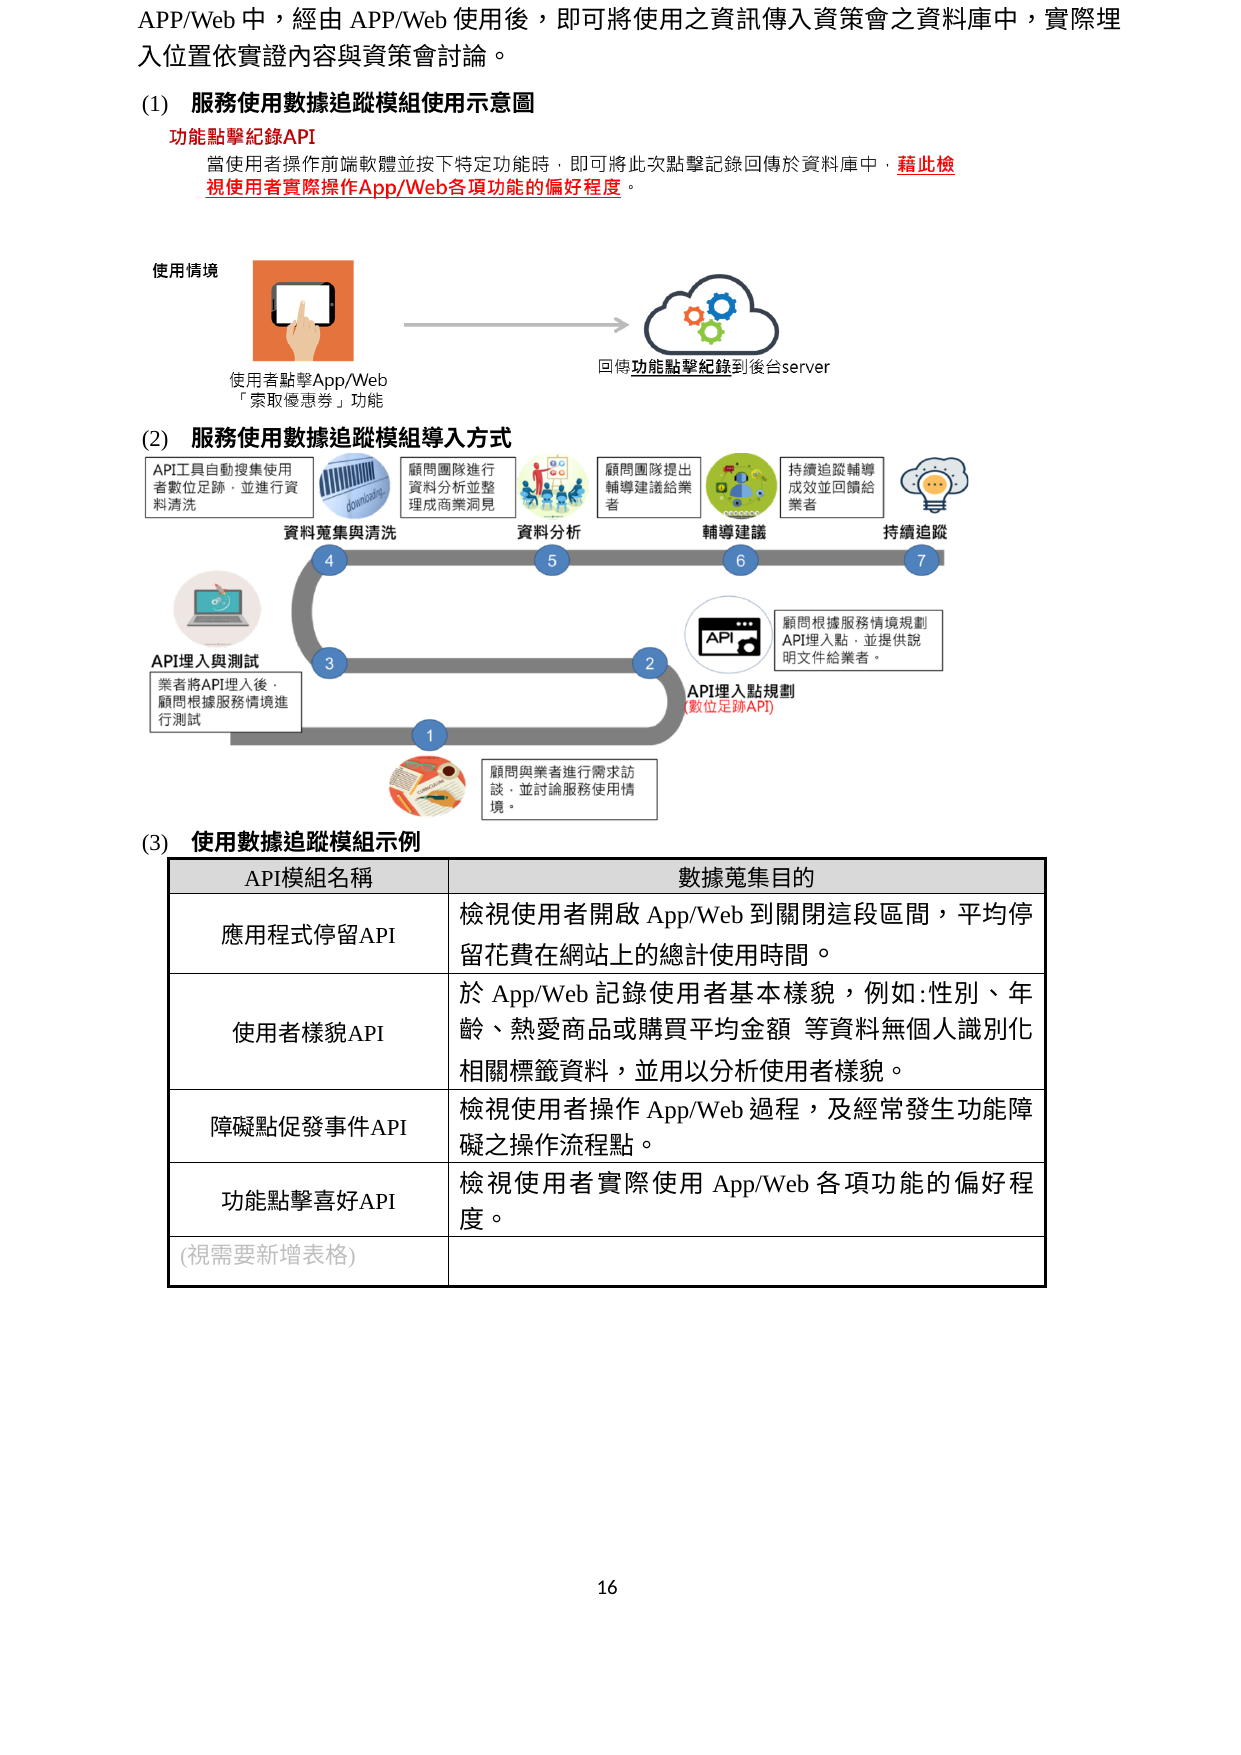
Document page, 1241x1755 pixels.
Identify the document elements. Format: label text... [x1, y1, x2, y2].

table_cell 於App/Web記錄使用者基本樣貌，例如:性別、年齡、熱愛商品或購買平均金額 等資料無個人識別化相關標籤資料，並用以分析使用者樣貌。 [449, 974, 1044, 1088]
table_header API模組名稱 [170, 860, 448, 893]
table_header 數據蒐集目的 [449, 860, 1044, 893]
table_cell 檢視使用者實際使用App/Web各項功能的偏好程度。 [449, 1163, 1044, 1236]
table_cell 檢視使用者開啟App/Web到關閉這段區間，平均停留花費在網站上的總計使用時間。 [449, 894, 1044, 973]
table_cell 功能點擊喜好API [170, 1163, 448, 1236]
table_cell 障礙點促發事件API [170, 1090, 448, 1162]
text 服務使用數據追蹤需配合資策會進行介接，本模組使用方式無須安裝任何SDK外掛，僅需了解資料傳輸之路徑，經搭配參數傳入，即可讓此API使用者將欲記錄之事件規劃入APP/Web中，經由APP/Web使用後，即可將使用之資訊傳入資策會之資料庫中，實際埋入位置依實證內容與資策會討論。 [137, 0, 1122, 72]
list 使用數據追蹤模組示例 [142, 823, 1122, 857]
table_cell (視需要新增表格) [170, 1237, 448, 1285]
table_cell 應用程式停留API [170, 894, 448, 973]
table_cell [449, 1237, 1044, 1285]
table_cell 檢視使用者操作App/Web過程，及經常發生功能障礙之操作流程點。 [449, 1090, 1044, 1162]
list 服務使用數據追蹤模組使用示意圖 [142, 85, 1122, 118]
list 服務使用數據追蹤模組導入方式 [142, 420, 1122, 453]
table_cell 使用者樣貌API [170, 974, 448, 1088]
